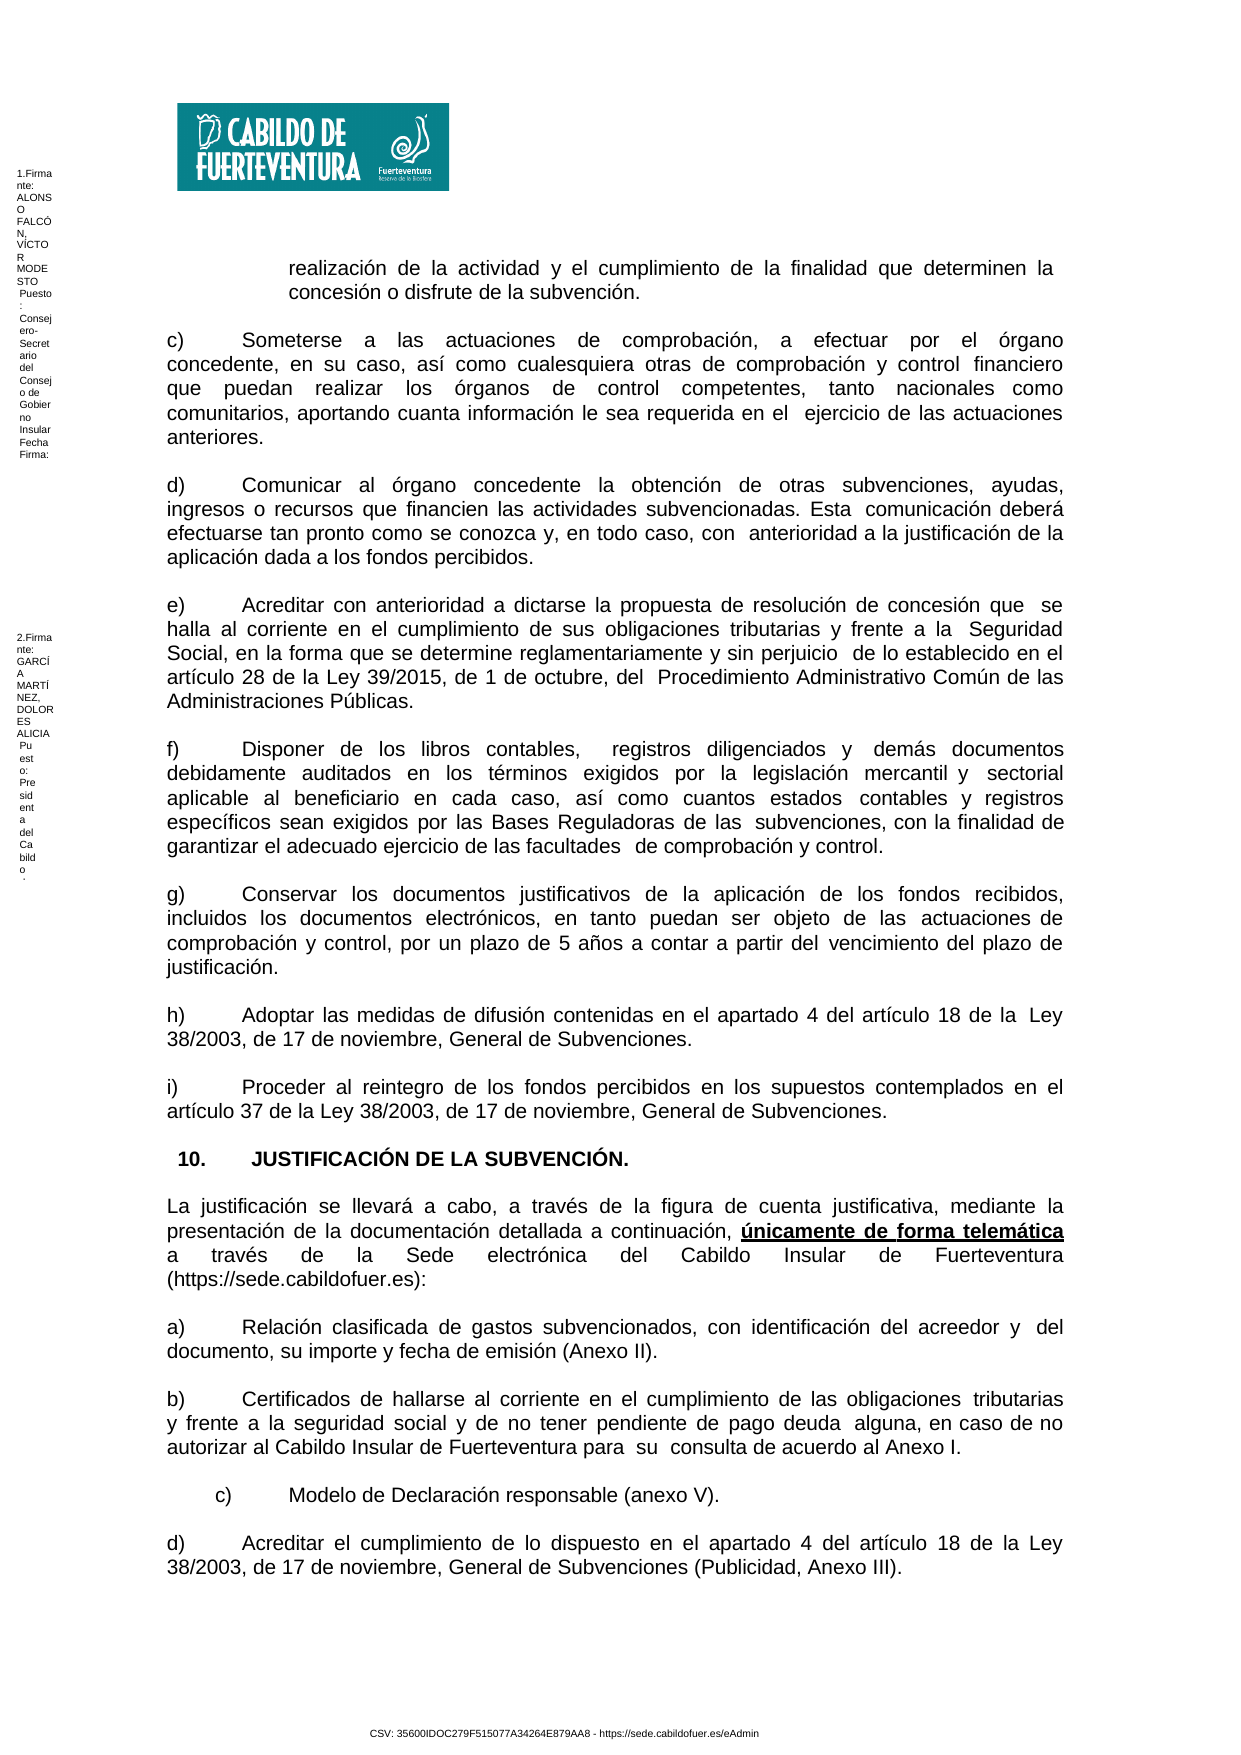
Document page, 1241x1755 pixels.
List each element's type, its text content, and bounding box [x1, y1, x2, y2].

text 1.Firmante: ALONSO FALCÓN, VÍCTOR MODESTO [17, 167, 54, 287]
list Proceder al reintegro de los fondos percibidos en los supuestos contemplados en el artículo 37 de la Ley 38/2003, de 17 de noviembre, General de Subvenciones. [167, 1075, 1064, 1123]
list Someterse a las actuaciones de comprobación, a efectuar por el órgano concedente, en su caso, así como cualesquiera otras de comprobación y control financiero que puedan realizar los órganos de control competentes, tanto nacionales como comunitarios, aportando cuanta información le sea requerida en el ejercicio de las actuaciones anteriores. [167, 328, 1064, 448]
list Acreditar el cumplimiento de lo dispuesto en el apartado 4 del artículo 18 de la Ley 38/2003, de 17 de noviembre, General de Subvenciones (Publicidad, Anexo III). [167, 1531, 1064, 1579]
list Comunicar al órgano concedente la obtención de otras subvenciones, ayudas, ingresos o recursos que financien las actividades subvencionadas. Esta comunicación deberá efectuarse tan pronto como se conozca y, en todo caso, con anterioridad a la justificación de la aplicación dada a los fondos percibidos. [167, 472, 1064, 569]
text 2.Firmante: GARCÍA MARTÍNEZ, DOLORES ALICIA [17, 631, 54, 739]
text La justificación se llevará a cabo, a través de la figura de cuenta justificativa, mediante la presentación de la documentación detallada a continuación, únicamente de forma telemática a través de la Sede electrónica del Cabildo Insular de Fuerteventura (https://sede.cabildofuer.es): [167, 1195, 1064, 1290]
list Adoptar las medidas de difusión contenidas en el apartado 4 del artículo 18 de la Ley 38/2003, de 17 de noviembre, General de Subvenciones. [167, 1002, 1064, 1051]
list Acreditar con anterioridad a dictarse la propuesta de resolución de concesión que se halla al corriente en el cumplimiento de sus obligaciones tributarias y frente a la Seguridad Social, en la forma que se determine reglamentariamente y sin perjuicio de lo establecido en el artículo 28 de la Ley 39/2015, de 1 de octubre, del Procedimiento Administrativo Común de las Administraciones Públicas. [167, 593, 1064, 713]
text Puesto: Consejero-Secretario del Consejo de Gobierno Insular Fecha Firma: 06/05/2025 13:03:06 [19, 288, 52, 463]
list Disponer de los libros contables, registros diligenciados y demás documentos debidamente auditados en los términos exigidos por la legislación mercantil y sectorial aplicable al beneficiario en cada caso, así como cuantos estados contables y registros específicos sean exigidos por las Bases Reguladoras de las subvenciones, con la finalidad de garantizar el adecuado ejercicio de las facultades de comprobación y control. [167, 737, 1064, 858]
text realización de la actividad y el cumplimiento de la finalidad que determinen la concesión o disfrute de la subvención. [288, 256, 1063, 304]
list Conservar los documentos justificativos de la aplicación de los fondos recibidos, incluidos los documentos electrónicos, en tanto puedan ser objeto de las actuaciones de comprobación y control, por un plazo de 5 años a contar a partir del vencimiento del plazo de justificación. [167, 882, 1064, 978]
list JUSTIFICACIÓN DE LA SUBVENCIÓN. [177, 1147, 1241, 1171]
list Certificados de hallarse al corriente en el cumplimiento de las obligaciones tributarias y frente a la seguridad social y de no tener pendiente de pago deuda alguna, en caso de no autorizar al Cabildo Insular de Fuerteventura para su consulta de acuerdo al Anexo I. [167, 1386, 1064, 1459]
text Puesto: Presidenta del Cabildo de Fuerteventura Fecha Firma: 07/05/2025 08:55:34 [19, 740, 36, 879]
list Modelo de Declaración responsable (anexo V). [215, 1483, 1241, 1507]
list Relación clasificada de gastos subvencionados, con identificación del acreedor y del documento, su importe y fecha de emisión (Anexo II). [167, 1314, 1064, 1363]
